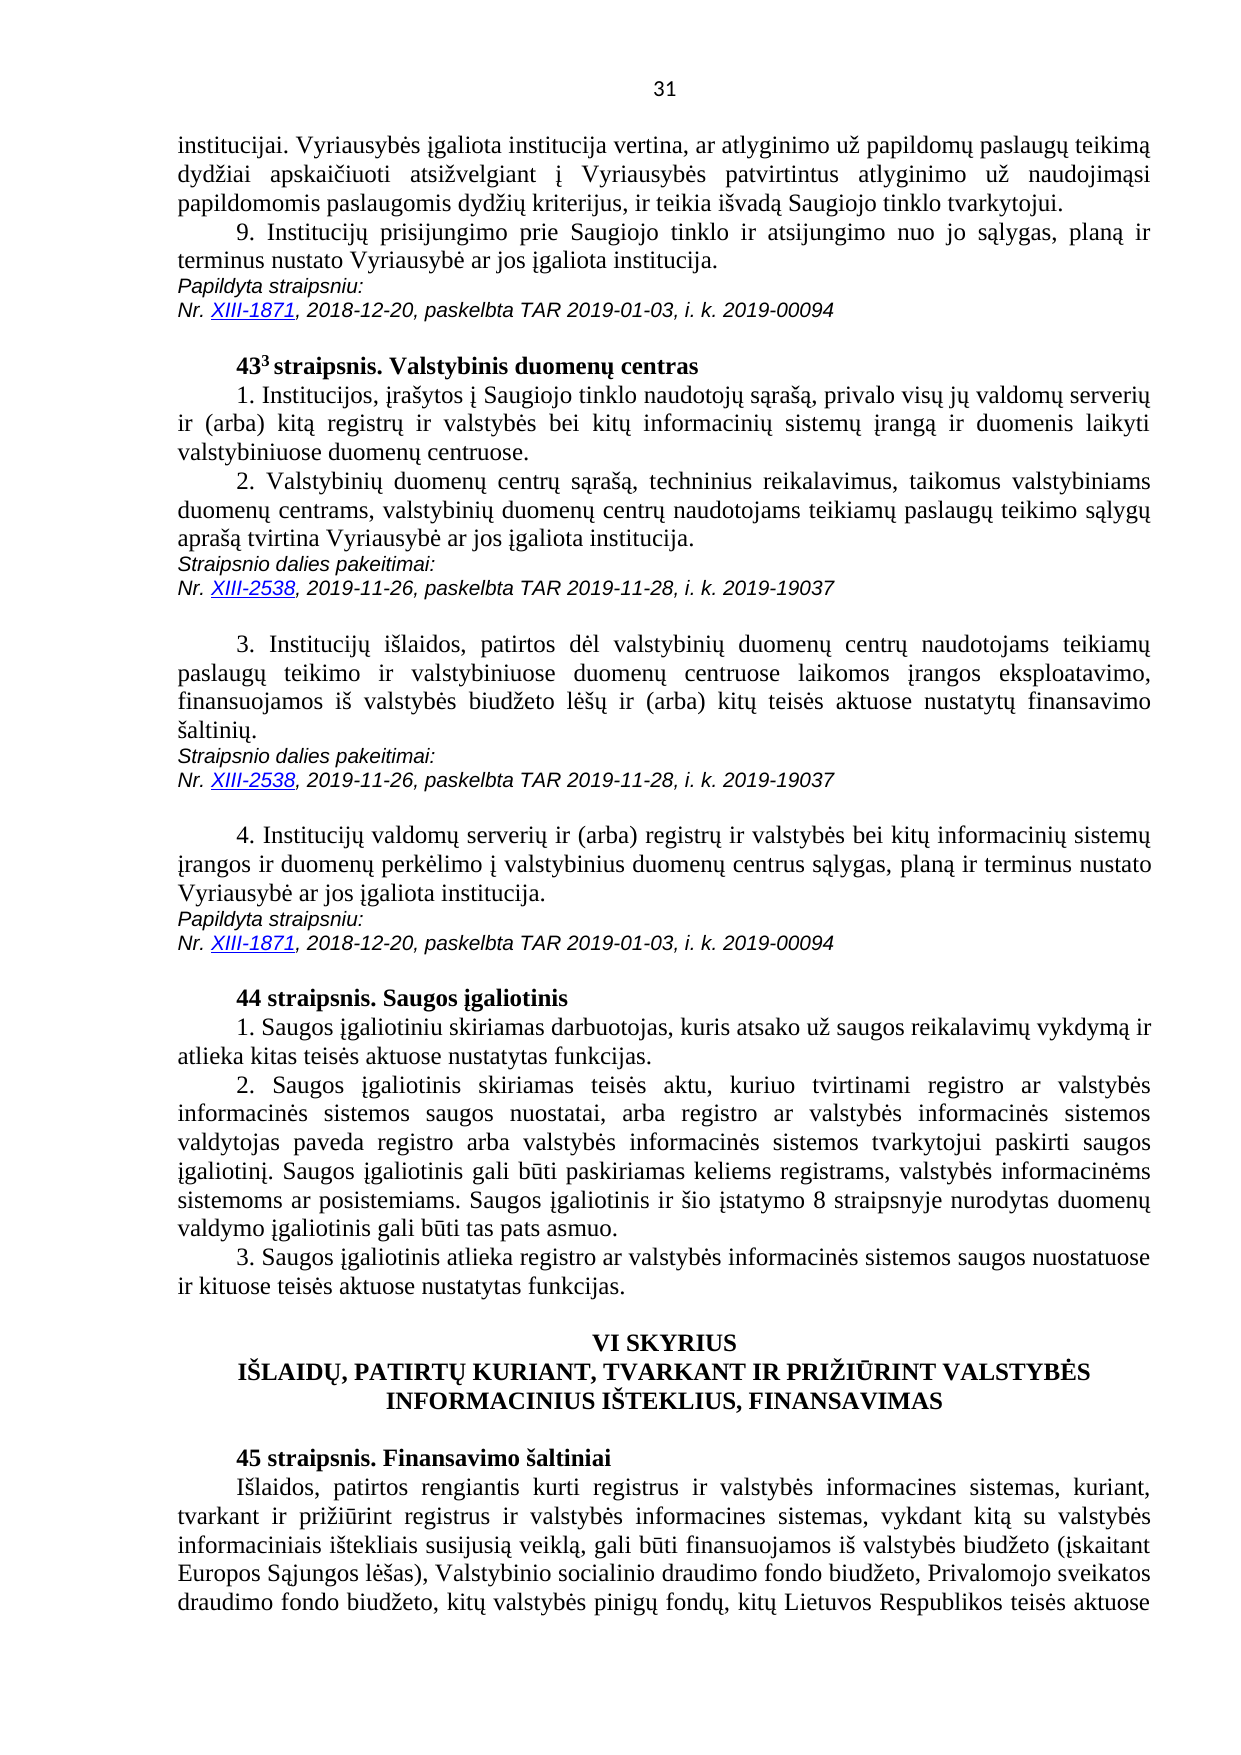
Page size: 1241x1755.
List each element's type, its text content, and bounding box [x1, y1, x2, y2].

text Nr. XIII-2538, 2019-11-26, paskelbta TAR 2019-11-28, i. k. 2019-19037 [177, 576, 1152, 600]
text Nr. XIII-2538, 2019-11-26, paskelbta TAR 2019-11-28, i. k. 2019-19037 [177, 768, 1152, 792]
text 1. Institucijos, įrašytos į Saugiojo tinklo naudotojų sąrašą, privalo visų jų valdomų serverių ir (arba) kitą registrų ir valstybės bei kitų informacinių sistemų įrangą ir duomenis laikyti valstybiniuose duomenų centruose. [177, 380, 1152, 466]
text Papildyta straipsniu: [177, 907, 1152, 931]
text Straipsnio dalies pakeitimai: [177, 744, 1152, 768]
text VI SKYRIUS [177, 1328, 1152, 1357]
text 45 straipsnis. Finansavimo šaltiniai [177, 1443, 1152, 1472]
text 3. Saugos įgaliotinis atlieka registro ar valstybės informacinės sistemos saugos nuostatuose ir kituose teisės aktuose nustatytas funkcijas. [177, 1242, 1152, 1300]
text 433 straipsnis. Valstybinis duomenų centras [177, 351, 1152, 380]
text 1. Saugos įgaliotiniu skiriamas darbuotojas, kuris atsako už saugos reikalavimų vykdymą ir atlieka kitas teisės aktuose nustatytas funkcijas. [177, 1012, 1152, 1070]
text Nr. XIII-1871, 2018-12-20, paskelbta TAR 2019-01-03, i. k. 2019-00094 [177, 298, 1152, 322]
text Nr. XIII-1871, 2018-12-20, paskelbta TAR 2019-01-03, i. k. 2019-00094 [177, 931, 1152, 955]
text 9. Institucijų prisijungimo prie Saugiojo tinklo ir atsijungimo nuo jo sąlygas, planą ir terminus nustato Vyriausybė ar jos įgaliota institucija. [177, 217, 1152, 274]
text 3. Institucijų išlaidos, patirtos dėl valstybinių duomenų centrų naudotojams teikiamų paslaugų teikimo ir valstybiniuose duomenų centruose laikomos įrangos eksploatavimo, finansuojamos iš valstybės biudžeto lėšų ir (arba) kitų teisės aktuose nustatytų finansavimo šaltinių. [177, 629, 1152, 744]
text 2. Saugos įgaliotinis skiriamas teisės aktu, kuriuo tvirtinami registro ar valstybės informacinės sistemos saugos nuostatai, arba registro ar valstybės informacinės sistemos valdytojas paveda registro arba valstybės informacinės sistemos tvarkytojui paskirti saugos įgaliotinį. Saugos įgaliotinis gali būti paskiriamas keliems registrams, valstybės informacinėms sistemoms ar posistemiams. Saugos įgaliotinis ir šio įstatymo 8 straipsnyje nurodytas duomenų valdymo įgaliotinis gali būti tas pats asmuo. [177, 1070, 1152, 1242]
text Išlaidos, patirtos rengiantis kurti registrus ir valstybės informacines sistemas, kuriant, tvarkant ir prižiūrint registrus ir valstybės informacines sistemas, vykdant kitą su valstybės informaciniais ištekliais susijusią veiklą, gali būti finansuojamos iš valstybės biudžeto (įskaitant Europos Sąjungos lėšas), Valstybinio socialinio draudimo fondo biudžeto, Privalomojo sveikatos draudimo fondo biudžeto, kitų valstybės pinigų fondų, kitų Lietuvos Respublikos teisės aktuose [177, 1472, 1152, 1616]
text Straipsnio dalies pakeitimai: [177, 552, 1152, 576]
text IŠLAIDŲ, PATIRTŲ KURIANT, TVARKANT IR PRIŽIŪRINT VALSTYBĖS INFORMACINIUS IŠTEKLIUS, FINANSAVIMAS [177, 1357, 1152, 1415]
text 44 straipsnis. Saugos įgaliotinis [177, 983, 1152, 1012]
text institucijai. Vyriausybės įgaliota institucija vertina, ar atlyginimo už papildomų paslaugų teikimą dydžiai apskaičiuoti atsižvelgiant į Vyriausybės patvirtintus atlyginimo už naudojimąsi papildomomis paslaugomis dydžių kriterijus, ir teikia išvadą Saugiojo tinklo tvarkytojui. [177, 131, 1152, 217]
text Papildyta straipsniu: [177, 274, 1152, 298]
text 2. Valstybinių duomenų centrų sąrašą, techninius reikalavimus, taikomus valstybiniams duomenų centrams, valstybinių duomenų centrų naudotojams teikiamų paslaugų teikimo sąlygų aprašą tvirtina Vyriausybė ar jos įgaliota institucija. [177, 466, 1152, 552]
text 4. Institucijų valdomų serverių ir (arba) registrų ir valstybės bei kitų informacinių sistemų įrangos ir duomenų perkėlimo į valstybinius duomenų centrus sąlygas, planą ir terminus nustato Vyriausybė ar jos įgaliota institucija. [177, 821, 1152, 907]
